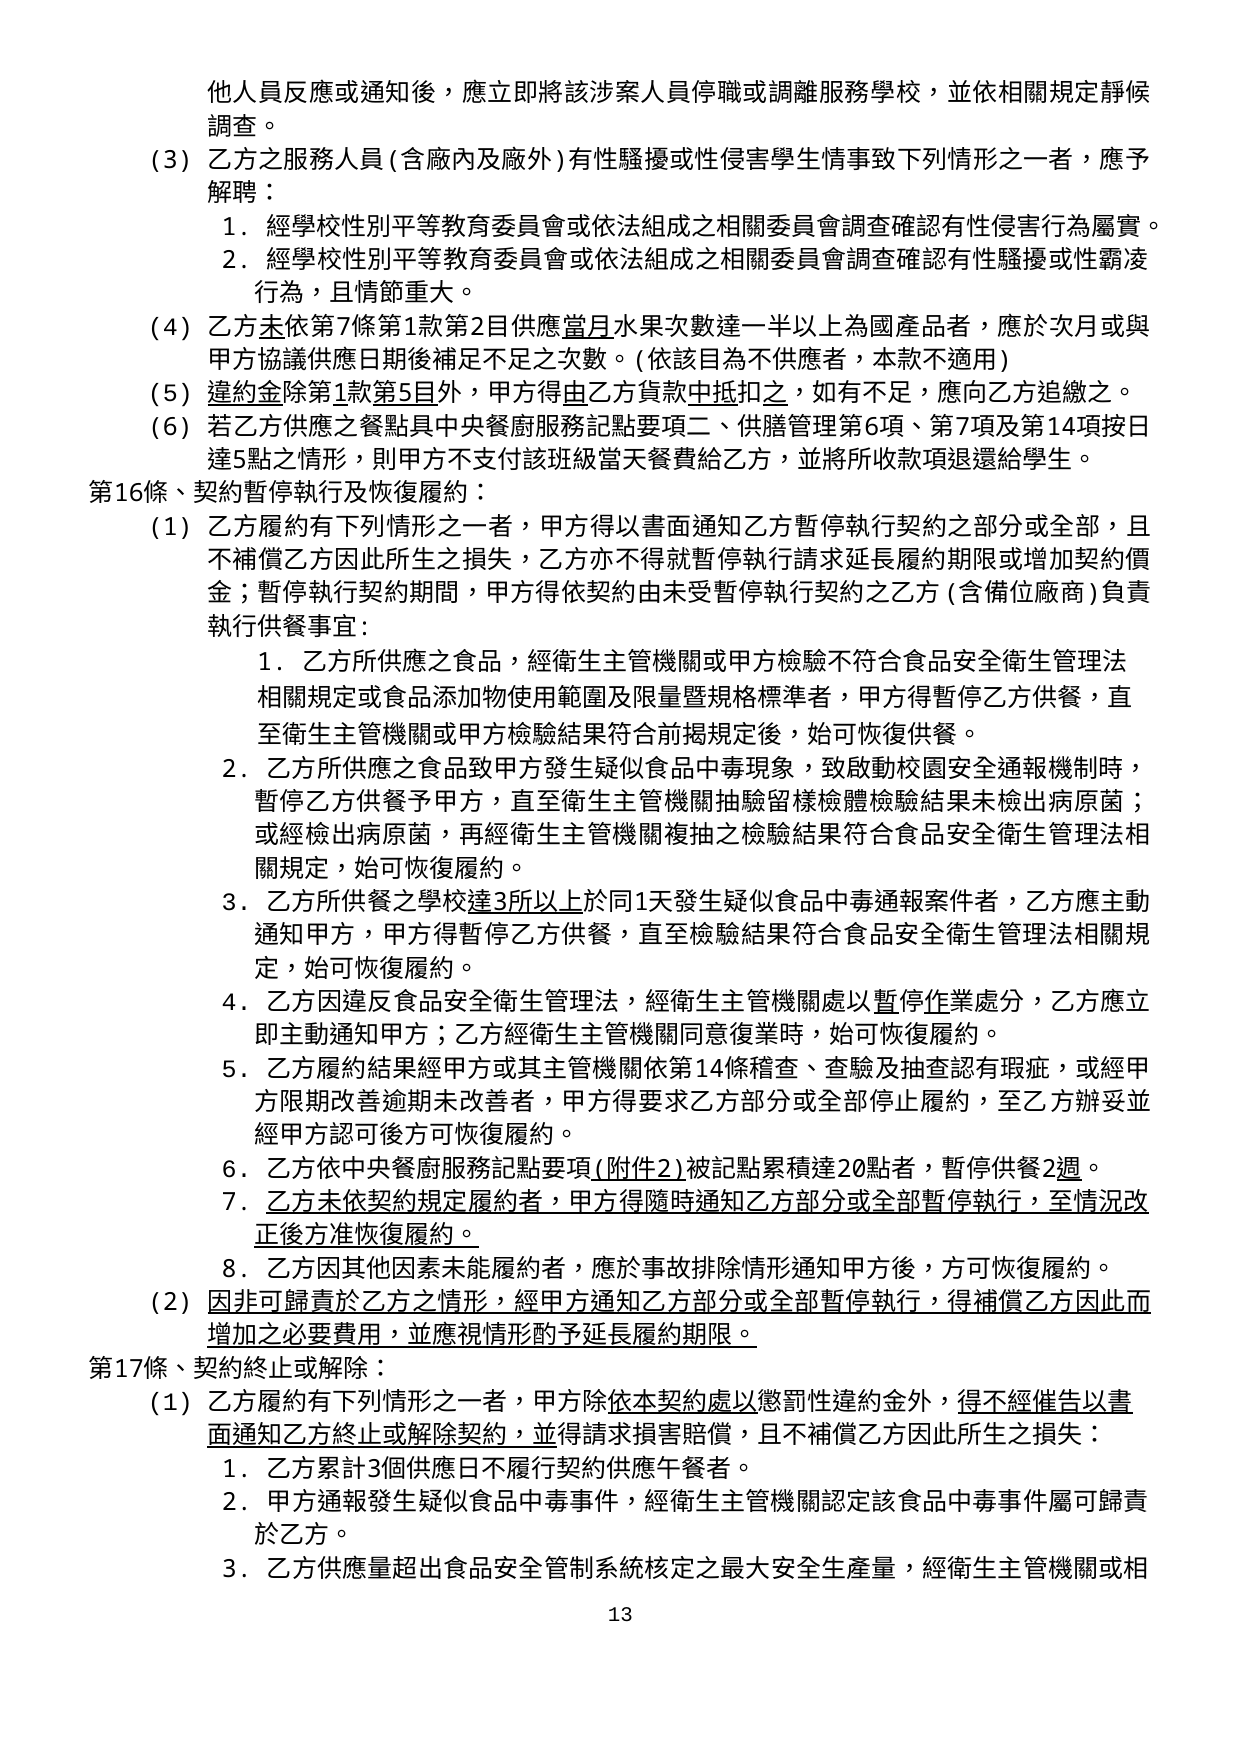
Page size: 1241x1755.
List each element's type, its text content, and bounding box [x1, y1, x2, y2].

list 乙方所供應之食品致甲方發生疑似食品中毒現象，致啟動校園安全通報機制時，暫停乙方供餐予甲方，直至衛生主管機關抽驗留樣檢體檢驗結果未檢出病原菌；或經檢出病原菌，再經衛生主管機關複抽之檢驗結果符合食品安全衛生管理法相關規定，始可恢復履約。 [221, 750, 1152, 884]
list 因非可歸責於乙方之情形，經甲方通知乙方部分或全部暫停執行，得補償乙方因此而增加之必要費用，並應視情形酌予延長履約期限。 [148, 1284, 1152, 1350]
list 乙方之服務人員(含廠內及廠外)有性騷擾或性侵害學生情事致下列情形之一者，應予解聘： [148, 142, 1152, 208]
list 違約金除第1款第5目外，甲方得由乙方貨款中抵扣之，如有不足，應向乙方追繳之。 [148, 375, 1152, 408]
list 乙方供應量超出食品安全管制系統核定之最大安全生產量，經衛生主管機關或相 [222, 1550, 1152, 1584]
list 經學校性別平等教育委員會或依法組成之相關委員會調查確認有性騷擾或性霸凌行為，且情節重大。 [221, 242, 1152, 308]
list 乙方依中央餐廚服務記點要項(附件2)被記點累積達20點者，暫停供餐2週。 [221, 1150, 1152, 1184]
list 乙方所供餐之學校達3所以上於同1天發生疑似食品中毒通報案件者，乙方應主動通知甲方，甲方得暫停乙方供餐，直至檢驗結果符合食品安全衛生管理法相關規定，始可恢復履約。 [221, 884, 1152, 984]
list 乙方未依第7條第1款第2目供應當月水果次數達一半以上為國產品者，應於次月或與甲方協議供應日期後補足不足之次數。(依該目為不供應者，本款不適用) [148, 308, 1152, 375]
text 第17條、契約終止或解除： [89, 1350, 1152, 1384]
list 乙方累計3個供應日不履行契約供應午餐者。 [222, 1450, 1152, 1484]
list 乙方因違反食品安全衛生管理法，經衛生主管機關處以暫停作業處分，乙方應立即主動通知甲方；乙方經衛生主管機關同意復業時，始可恢復履約。 [221, 984, 1152, 1050]
list 乙方履約有下列情形之一者，甲方得以書面通知乙方暫停執行契約之部分或全部，且不補償乙方因此所生之損失，乙方亦不得就暫停執行請求延長履約期限或增加契約價金；暫停執行契約期間，甲方得依契約由未受暫停執行契約之乙方(含備位廠商)負責執行供餐事宜: [148, 508, 1152, 642]
list 若乙方供應之餐點具中央餐廚服務記點要項二、供膳管理第6項、第7項及第14項按日達5點之情形，則甲方不支付該班級當天餐費給乙方，並將所收款項退還給學生。 [148, 408, 1152, 475]
list 乙方履約結果經甲方或其主管機關依第14條稽查、查驗及抽查認有瑕疵，或經甲方限期改善逾期未改善者，甲方得要求乙方部分或全部停止履約，至乙方辦妥並經甲方認可後方可恢復履約。 [221, 1050, 1152, 1150]
list 甲方通報發生疑似食品中毒事件，經衛生主管機關認定該食品中毒事件屬可歸責於乙方。 [222, 1484, 1152, 1550]
list 乙方所供應之食品，經衛生主管機關或甲方檢驗不符合食品安全衛生管理法相關規定或食品添加物使用範圍及限量暨規格標準者，甲方得暫停乙方供餐，直至衛生主管機關或甲方檢驗結果符合前揭規定後，始可恢復供餐。 [257, 642, 1152, 750]
list 乙方履約有下列情形之一者，甲方除依本契約處以懲罰性違約金外，得不經催告以書面通知乙方終止或解除契約，並得請求損害賠償，且不補償乙方因此所生之損失： [148, 1384, 1152, 1450]
list 乙方未依契約規定履約者，甲方得隨時通知乙方部分或全部暫停執行，至情況改正後方准恢復履約。 [221, 1184, 1152, 1250]
list 經學校性別平等教育委員會或依法組成之相關委員會調查確認有性侵害行為屬實。 [221, 208, 1152, 242]
text 第16條、契約暫停執行及恢復履約： [89, 475, 1152, 508]
list 乙方因其他因素未能履約者，應於事故排除情形通知甲方後，方可恢復履約。 [221, 1250, 1152, 1284]
list 他人員反應或通知後，應立即將該涉案人員停職或調離服務學校，並依相關規定靜候調查。 [148, 75, 1152, 142]
